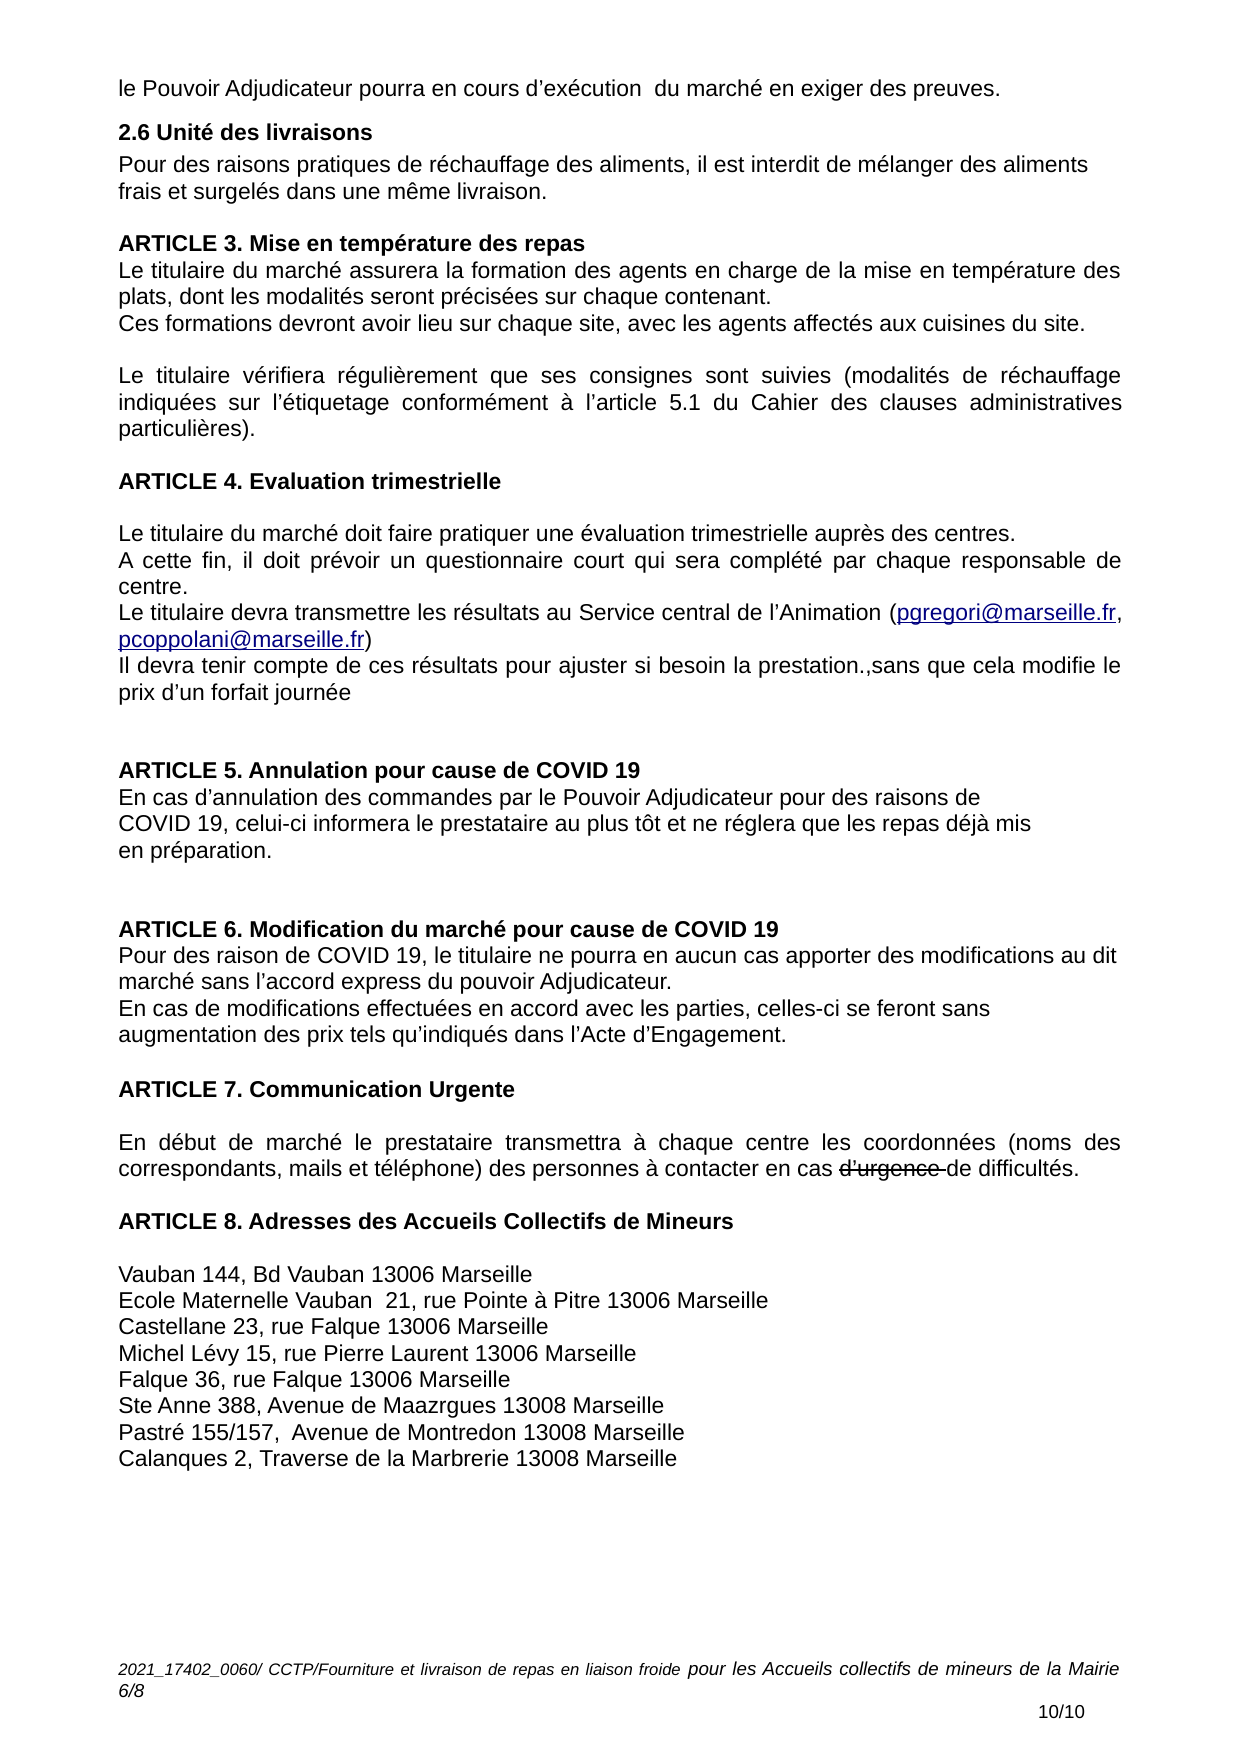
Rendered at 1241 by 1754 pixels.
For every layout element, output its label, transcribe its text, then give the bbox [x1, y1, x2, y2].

text Ecole Maternelle Vauban 21, rue Pointe à Pitre 13006 Marseille [118, 1287, 1137, 1313]
text A cette fin, il doit prévoir un questionnaire court qui sera complété par chaque responsable de centre. [118, 547, 1122, 599]
text En cas de modifications effectuées en accord avec les parties, celles-ci se feront sans augmentation des prix tels qu’indiqués dans l’Acte d’Engagement. [118, 995, 1122, 1047]
list le Pouvoir Adjudicateur pourra en cours d’exécution du marché en exiger des preuves. [118, 75, 1137, 101]
text Castellane 23, rue Falque 13006 Marseille [118, 1313, 1137, 1340]
text Calanques 2, Traverse de la Marbrerie 13008 Marseille [118, 1445, 1137, 1471]
subtitle ARTICLE 3. Mise en température des repas [118, 230, 1137, 257]
list Pour des raisons pratiques de réchauffage des aliments, il est interdit de mélanger des aliments frais et surgelés dans une même livraison. [118, 151, 1122, 204]
text Michel Lévy 15, rue Pierre Laurent 13006 Marseille [118, 1340, 1137, 1366]
text Le titulaire vérifiera régulièrement que ses consignes sont suivies (modalités de réchauffage indiquées sur l’étiquetage conformément à l’article 5.1 du Cahier des clauses administratives particulières). [118, 362, 1122, 441]
text Vauban 144, Bd Vauban 13006 Marseille [118, 1261, 1137, 1287]
text Le titulaire du marché assurera la formation des agents en charge de la mise en température des plats, dont les modalités seront précisées sur chaque contenant. [118, 257, 1122, 309]
subtitle En cas d’annulation des commandes par le Pouvoir Adjudicateur pour des raisons de [118, 784, 1137, 810]
subtitle 2.6 Unité des livraisons [118, 119, 1137, 145]
text En début de marché le prestataire transmettra à chaque centre les coordonnées (noms des correspondants, mails et téléphone) des personnes à contacter en cas d’urgence de difficultés. [118, 1129, 1122, 1182]
text Pastré 155/157, Avenue de Montredon 13008 Marseille [118, 1419, 1137, 1445]
text Falque 36, rue Falque 13006 Marseille [118, 1366, 1137, 1392]
text Il devra tenir compte de ces résultats pour ajuster si besoin la prestation.,sans que cela modifie le prix d’un forfait journée [118, 652, 1122, 705]
subtitle ARTICLE 6. Modification du marché pour cause de COVID 19 [118, 916, 1137, 942]
text Le titulaire devra transmettre les résultats au Service central de l’Animation (pgregori@marseille.fr, pcoppolani@marseille.fr) [118, 599, 1122, 652]
text Pour des raison de COVID 19, le titulaire ne pourra en aucun cas apporter des modifications au dit marché sans l’accord express du pouvoir Adjudicateur. [118, 942, 1122, 995]
subtitle ARTICLE 5. Annulation pour cause de COVID 19 [118, 757, 1137, 784]
text Ces formations devront avoir lieu sur chaque site, avec les agents affectés aux cuisines du site. [118, 309, 1122, 336]
subtitle ARTICLE 7. Communication Urgente [118, 1076, 1137, 1102]
subtitle ARTICLE 4. Evaluation trimestrielle [118, 468, 1137, 494]
text Ste Anne 388, Avenue de Maazrgues 13008 Marseille [118, 1392, 1137, 1419]
subtitle COVID 19, celui-ci informera le prestataire au plus tôt et ne réglera que les repas déjà mis [118, 810, 1137, 837]
text Le titulaire du marché doit faire pratiquer une évaluation trimestrielle auprès des centres. [118, 520, 1122, 547]
subtitle ARTICLE 8. Adresses des Accueils Collectifs de Mineurs [118, 1208, 1137, 1234]
subtitle en préparation. [118, 837, 1137, 863]
